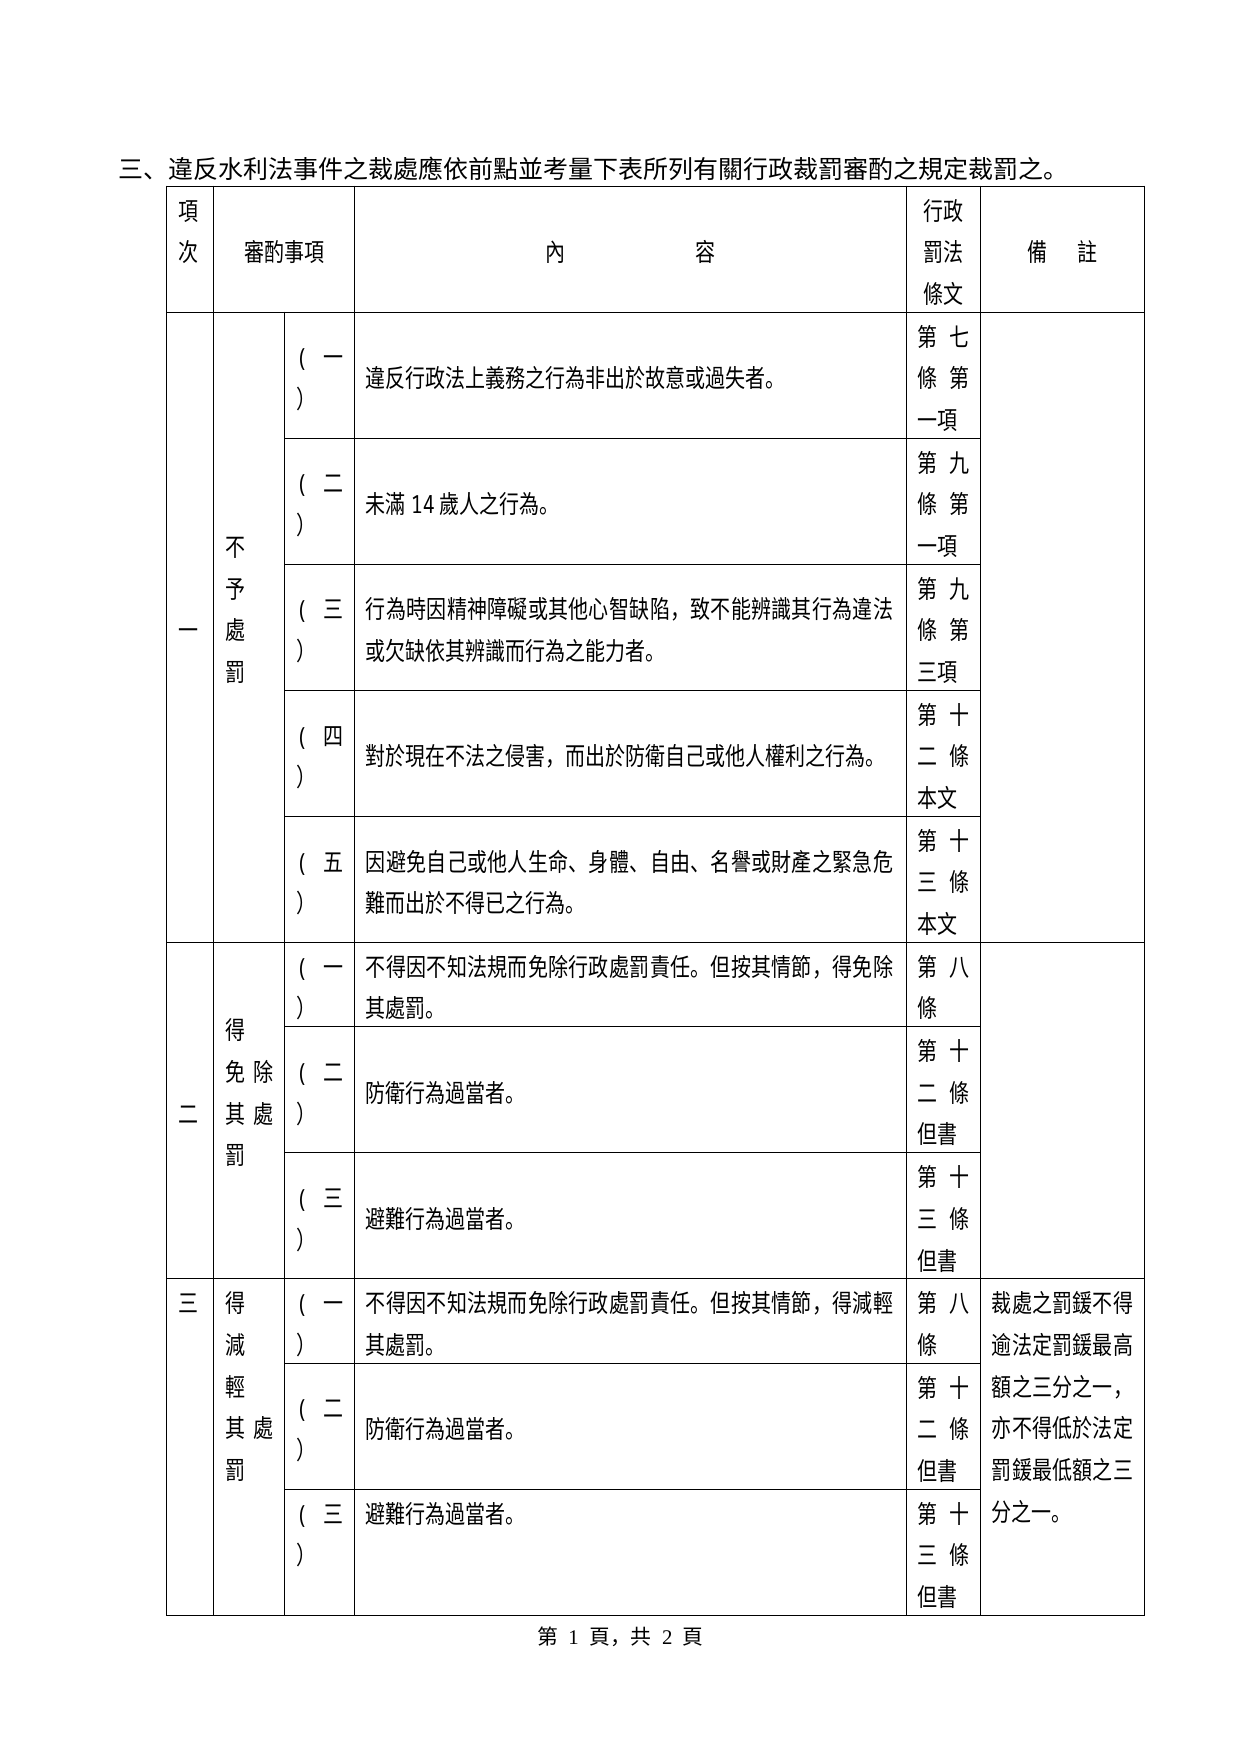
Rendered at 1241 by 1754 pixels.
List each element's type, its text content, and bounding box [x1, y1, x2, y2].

table_cell [981, 313, 1144, 942]
table_cell 第九條第三項 [907, 565, 980, 690]
table_cell 三 [167, 1279, 213, 1615]
text 三、違反水利法事件之裁處應依前點並考量下表所列有關行政裁罰審酌之規定裁罰之。 [118, 149, 1122, 186]
table_header 項 次 [167, 187, 213, 312]
table_cell 第十二條但書 [907, 1364, 980, 1489]
table_cell 行為時因精神障礙或其他心智缺陷，致不能辨識其行為違法或欠缺依其辨識而行為之能力者。 [355, 565, 906, 690]
table_cell 第十二條本文 [907, 691, 980, 816]
table_cell (一） [285, 313, 354, 438]
table_cell 一 [167, 313, 213, 942]
table_cell 不得因不知法規而免除行政處罰責任。但按其情節，得免除其處罰。 [355, 943, 906, 1026]
table_cell (二） [285, 1364, 354, 1489]
table_cell 避難行為過當者。 [355, 1153, 906, 1278]
table_cell 第七條第一項 [907, 313, 980, 438]
table_cell 得 減 輕 其處罰 [214, 1279, 284, 1615]
table_cell 二 [167, 943, 213, 1278]
table_cell 第八條 [907, 943, 980, 1026]
table_cell (一） [285, 943, 354, 1026]
table_cell (三） [285, 1153, 354, 1278]
table_cell 防衛行為過當者。 [355, 1027, 906, 1152]
table_cell (二） [285, 1027, 354, 1152]
table_cell 防衛行為過當者。 [355, 1364, 906, 1489]
table_header 備 註 [981, 187, 1144, 312]
table_cell 第九條第一項 [907, 439, 980, 564]
table_cell 第十二條但書 [907, 1027, 980, 1152]
table_cell 對於現在不法之侵害，而出於防衛自己或他人權利之行為。 [355, 691, 906, 816]
table_cell 不 予 處 罰 [214, 313, 284, 942]
table_cell 第八條 [907, 1279, 980, 1363]
table_cell (一） [285, 1279, 354, 1363]
table_cell (三） [285, 565, 354, 690]
table_header 審酌事項 [214, 187, 354, 312]
table_cell 違反行政法上義務之行為非出於故意或過失者。 [355, 313, 906, 438]
table_cell 不得因不知法規而免除行政處罰責任。但按其情節，得減輕其處罰。 [355, 1279, 906, 1363]
table_cell 第十三條但書 [907, 1490, 980, 1615]
table_cell 第十三條但書 [907, 1153, 980, 1278]
table_cell 避難行為過當者。 [355, 1490, 906, 1615]
table_cell 得 免除其處罰 [214, 943, 284, 1278]
table_cell (三） [285, 1490, 354, 1615]
table_header 行政罰法條文 [907, 187, 980, 312]
table_cell (五） [285, 817, 354, 942]
table_cell [981, 943, 1144, 1278]
table_header 內 容 [355, 187, 906, 312]
table_cell 未滿14歲人之行為。 [355, 439, 906, 564]
table_cell (四） [285, 691, 354, 816]
table_cell (二） [285, 439, 354, 564]
table_cell 因避免自己或他人生命、身體、自由、名譽或財產之緊急危難而出於不得已之行為。 [355, 817, 906, 942]
table_cell 裁處之罰鍰不得逾法定罰鍰最高額之三分之一，亦不得低於法定罰鍰最低額之三分之一。 [981, 1279, 1144, 1615]
table_cell 第十三條本文 [907, 817, 980, 942]
